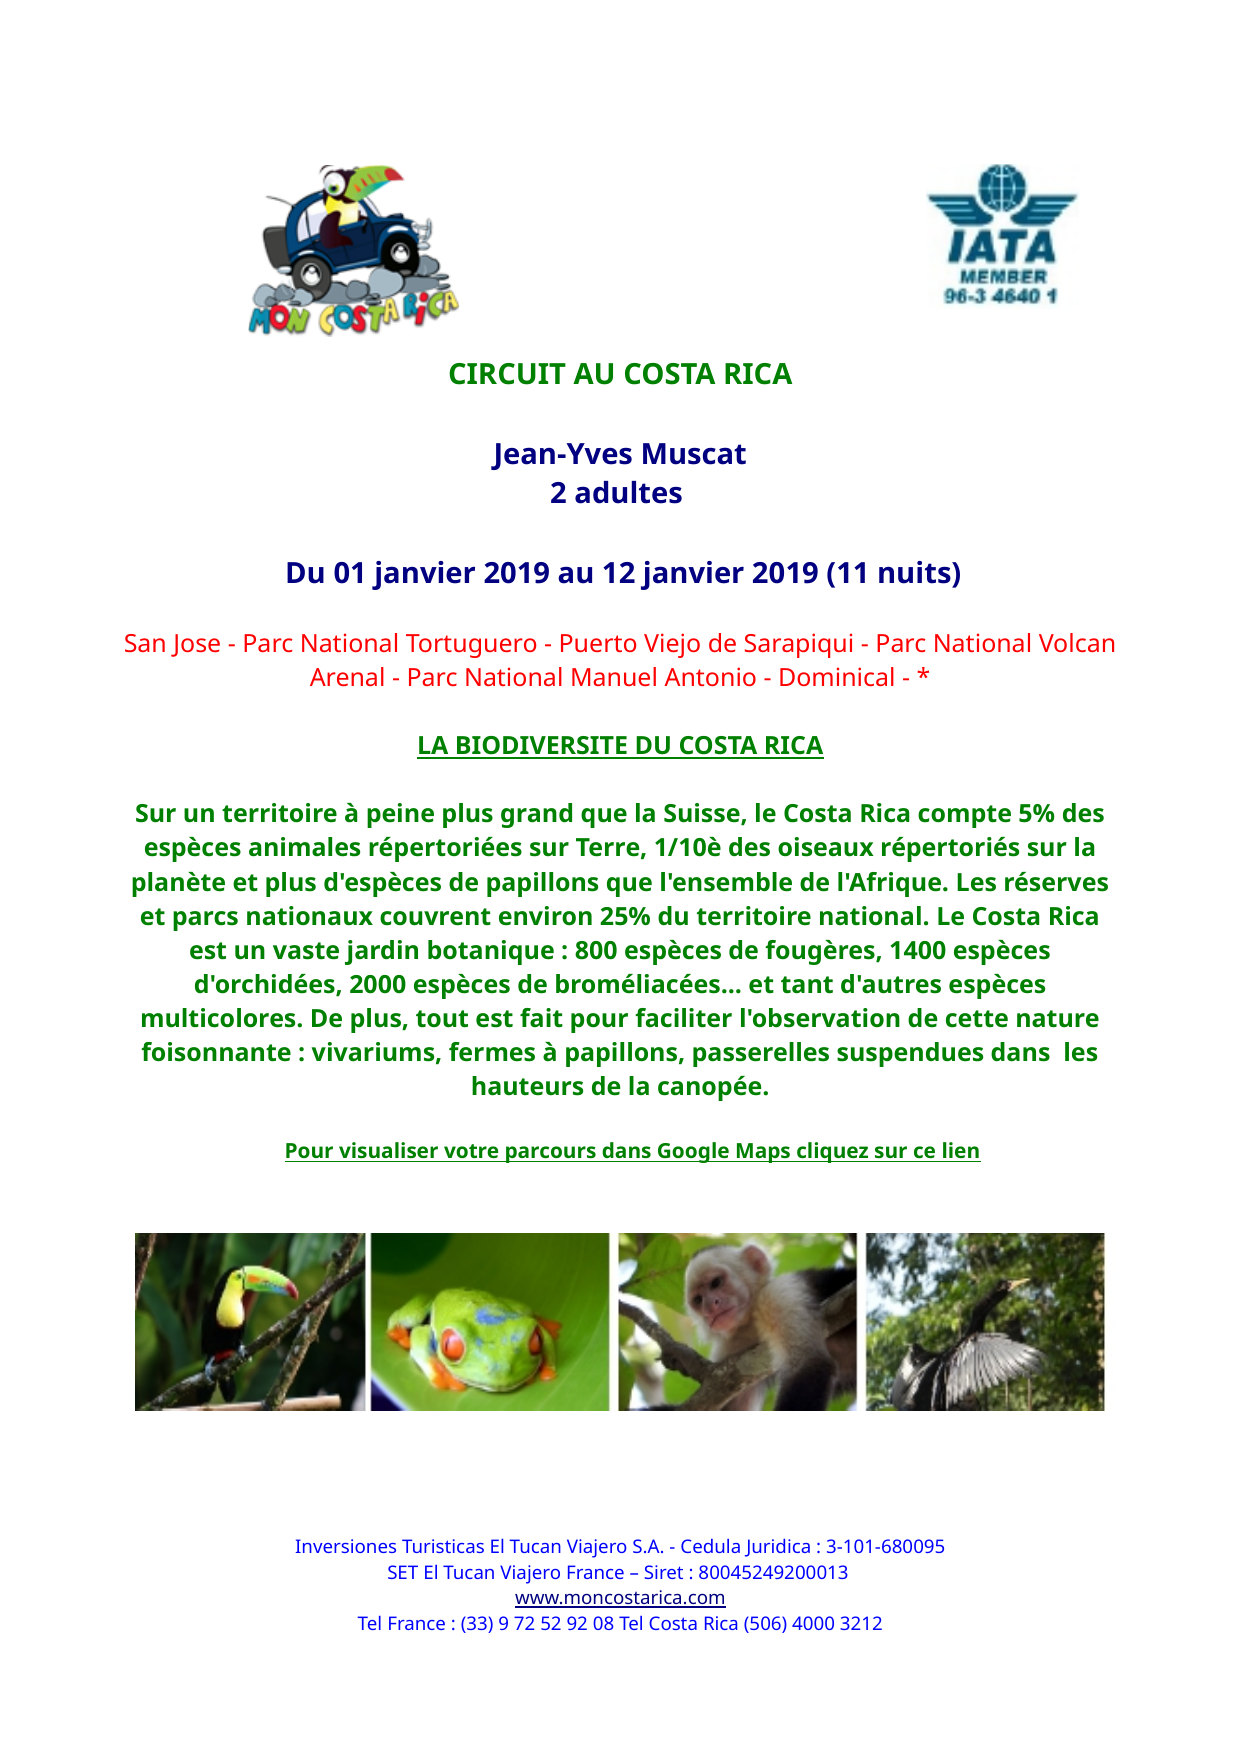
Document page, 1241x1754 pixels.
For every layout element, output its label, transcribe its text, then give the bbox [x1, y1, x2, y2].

text LA BIODIVERSITE DU COSTA RICA [118, 728, 1122, 762]
picture [926, 164, 1080, 309]
text Sur un territoire à peine plus grand que la Suisse, le Costa Rica compte 5% des espèces animales répertoriées sur Terre, 1/10è des oiseaux répertoriés sur la planète et plus d'espèces de papillons que l'ensemble de l'Afrique. Les réserves et parcs nationaux couvrent environ 25% du territoire national. Le Costa Rica est un vaste jardin botanique : 800 espèces de fougères, 1400 espèces d'orchidées, 2000 espèces de broméliacées... et tant d'autres espèces multicolores. De plus, tout est fait pour faciliter l'observation de cette nature foisonnante : vivariums, fermes à papillons, passerelles suspendues dans les hauteurs de la canopée. [118, 796, 1122, 1103]
text San Jose - Parc National Tortuguero - Puerto Viejo de Sarapiqui - Parc National Volcan Arenal - Parc National Manuel Antonio - Dominical - * [118, 626, 1122, 694]
picture [248, 165, 460, 337]
table_header [118, 118, 620, 353]
picture [135, 1233, 1116, 1411]
text 2 adultes [118, 473, 1122, 512]
text Pour visualiser votre parcours dans Google Maps cliquez sur ce lien [118, 1137, 1146, 1165]
text Jean-Yves Muscat [118, 433, 1122, 473]
text Du 01 janvier 2019 au 12 janvier 2019 (11 nuits) [118, 552, 1122, 592]
text CIRCUIT AU COSTA RICA [118, 353, 1122, 393]
table_header [620, 118, 1122, 353]
